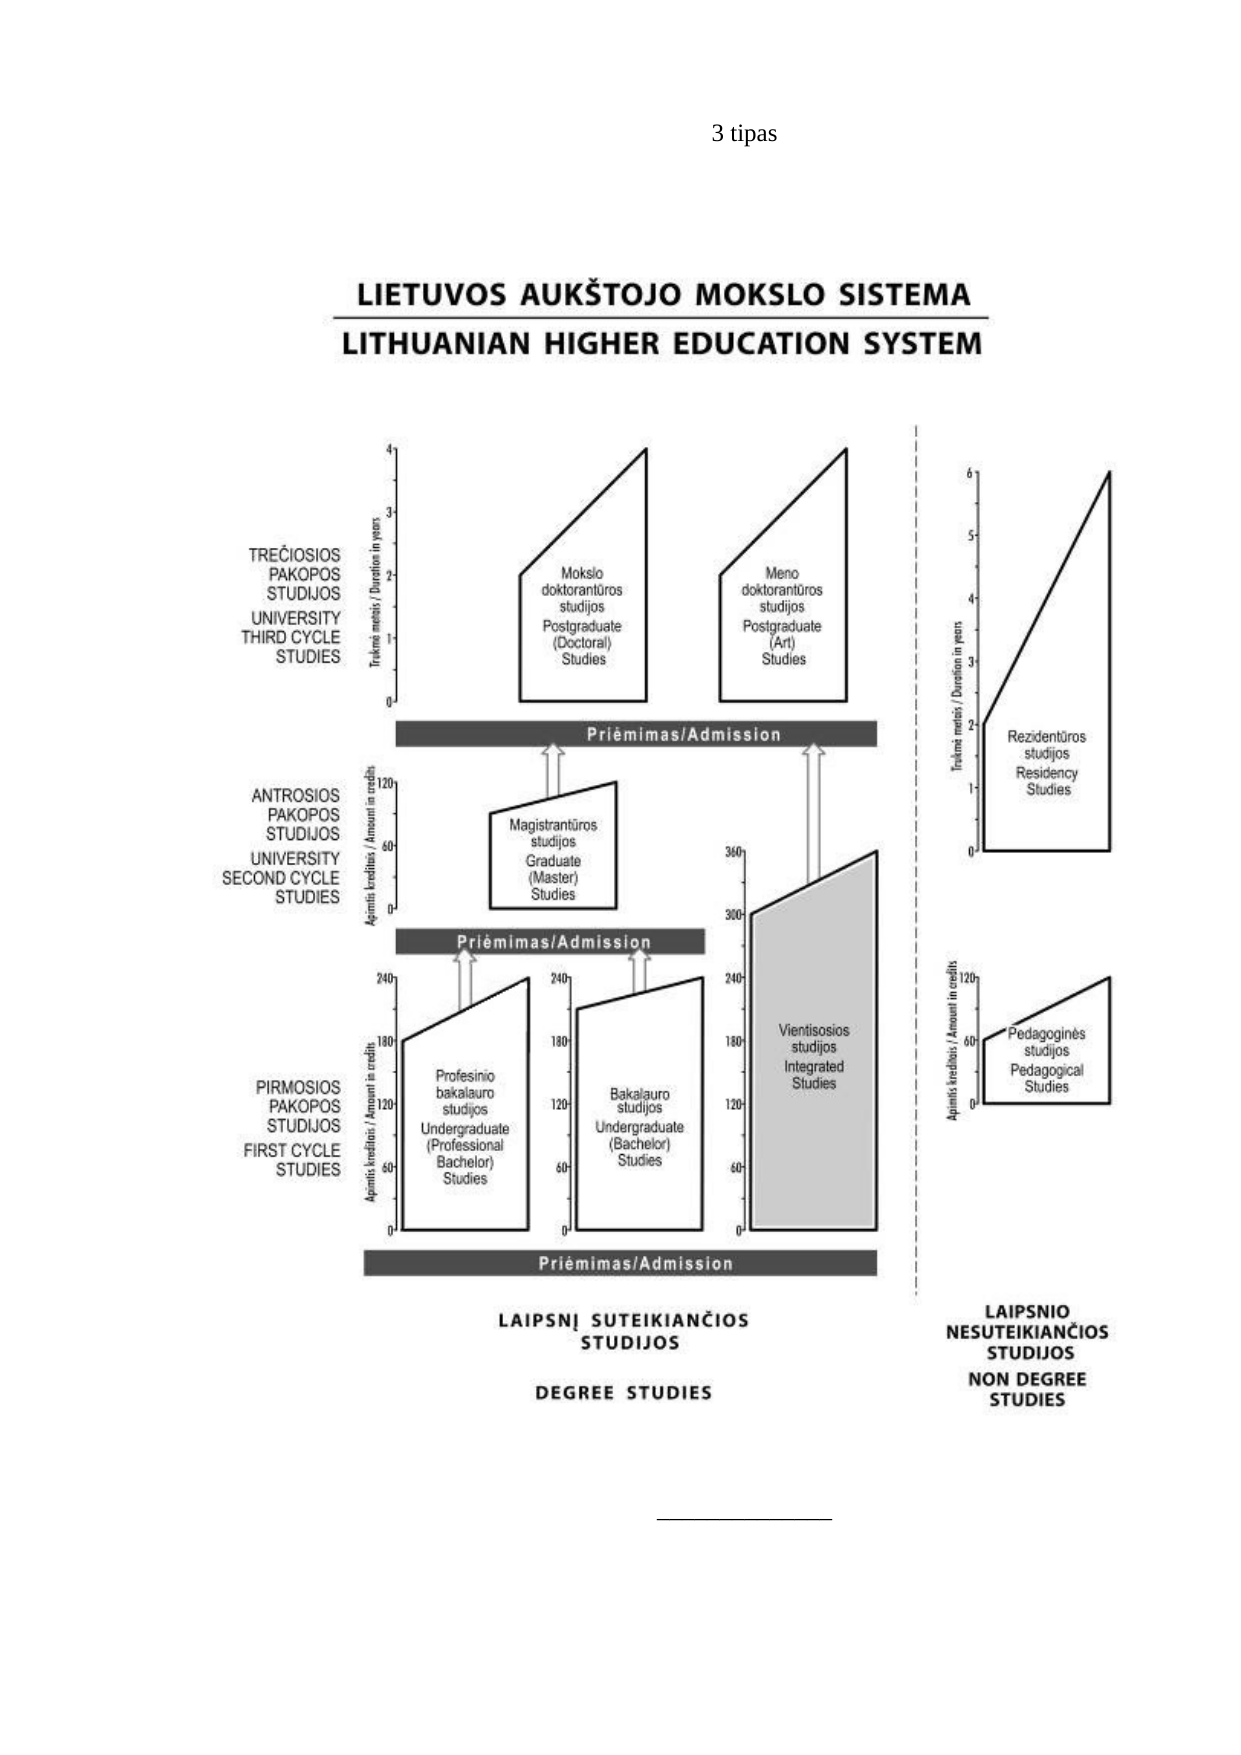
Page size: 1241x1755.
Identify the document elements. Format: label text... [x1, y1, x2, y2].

text 3 tipas [177, 118, 1182, 147]
text ______________ [177, 1494, 1182, 1523]
